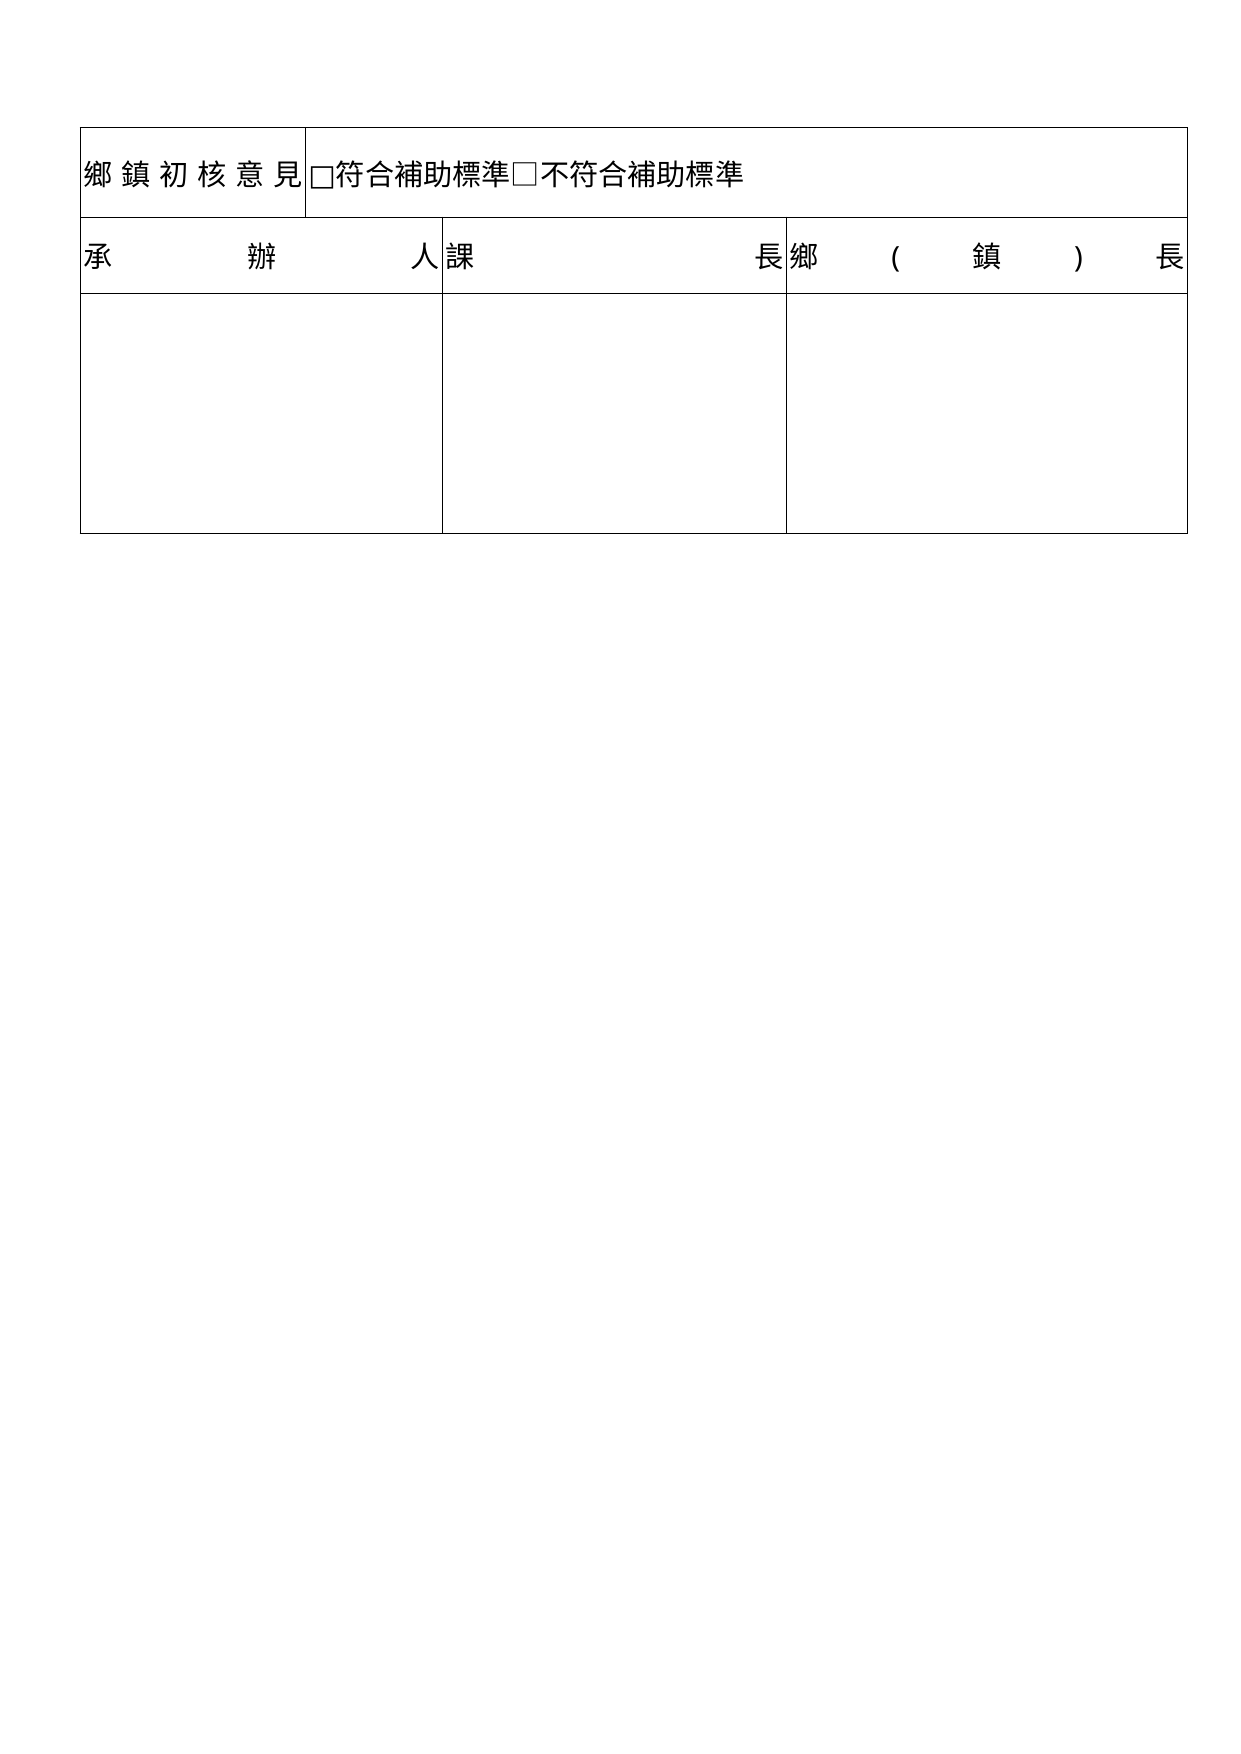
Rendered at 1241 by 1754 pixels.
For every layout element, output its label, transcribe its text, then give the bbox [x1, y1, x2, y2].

table_cell 鄉(鎮)長 [787, 218, 1187, 293]
table_cell [81, 294, 442, 532]
table_cell 課長 [443, 218, 786, 293]
table_cell [443, 294, 786, 532]
table_cell [787, 294, 1187, 532]
table_cell □符合補助標準□不符合補助標準 [306, 128, 1187, 217]
table_cell 承辦人 [81, 218, 442, 293]
table_cell 鄉鎮初核意見 [81, 128, 305, 217]
